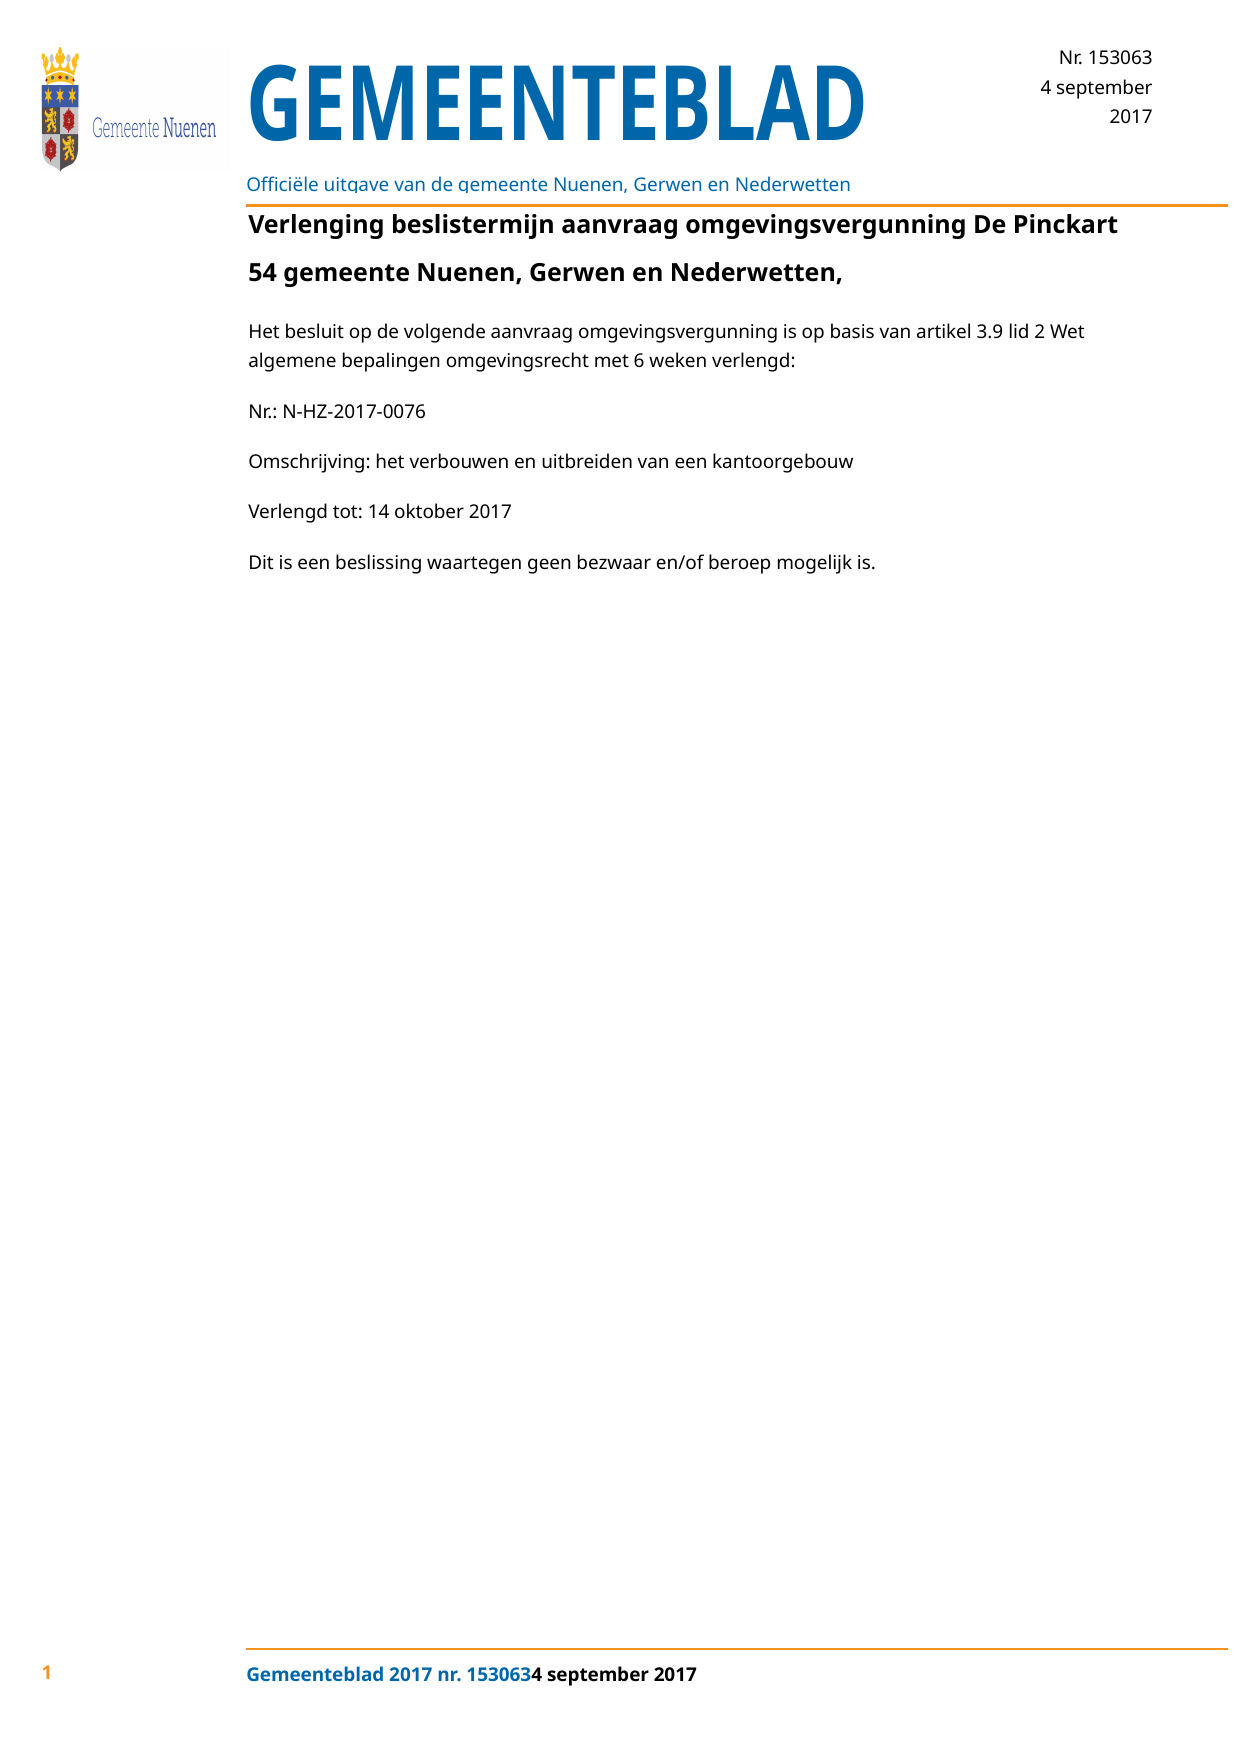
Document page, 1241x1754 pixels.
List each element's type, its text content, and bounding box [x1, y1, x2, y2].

text Verlenging beslistermijn aanvraag omgevingsvergunning De Pinckart 54 gemeente Nuenen, Gerwen en Nederwetten, [248, 207, 1152, 288]
text Nr.: N-HZ-2017-0076 [248, 398, 1152, 424]
text Omschrijving: het verbouwen en uitbreiden van een kantoorgebouw [248, 448, 1152, 474]
text Dit is een beslissing waartegen geen bezwaar en/of beroep mogelijk is. [248, 549, 1152, 575]
picture [41, 47, 231, 172]
text Het besluit op de volgende aanvraag omgevingsvergunning is op basis van artikel 3.9 lid 2 Wet algemene bepalingen omgevingsrecht met 6 weken verlengd: [248, 318, 1152, 373]
text Verlengd tot: 14 oktober 2017 [248, 499, 1152, 524]
